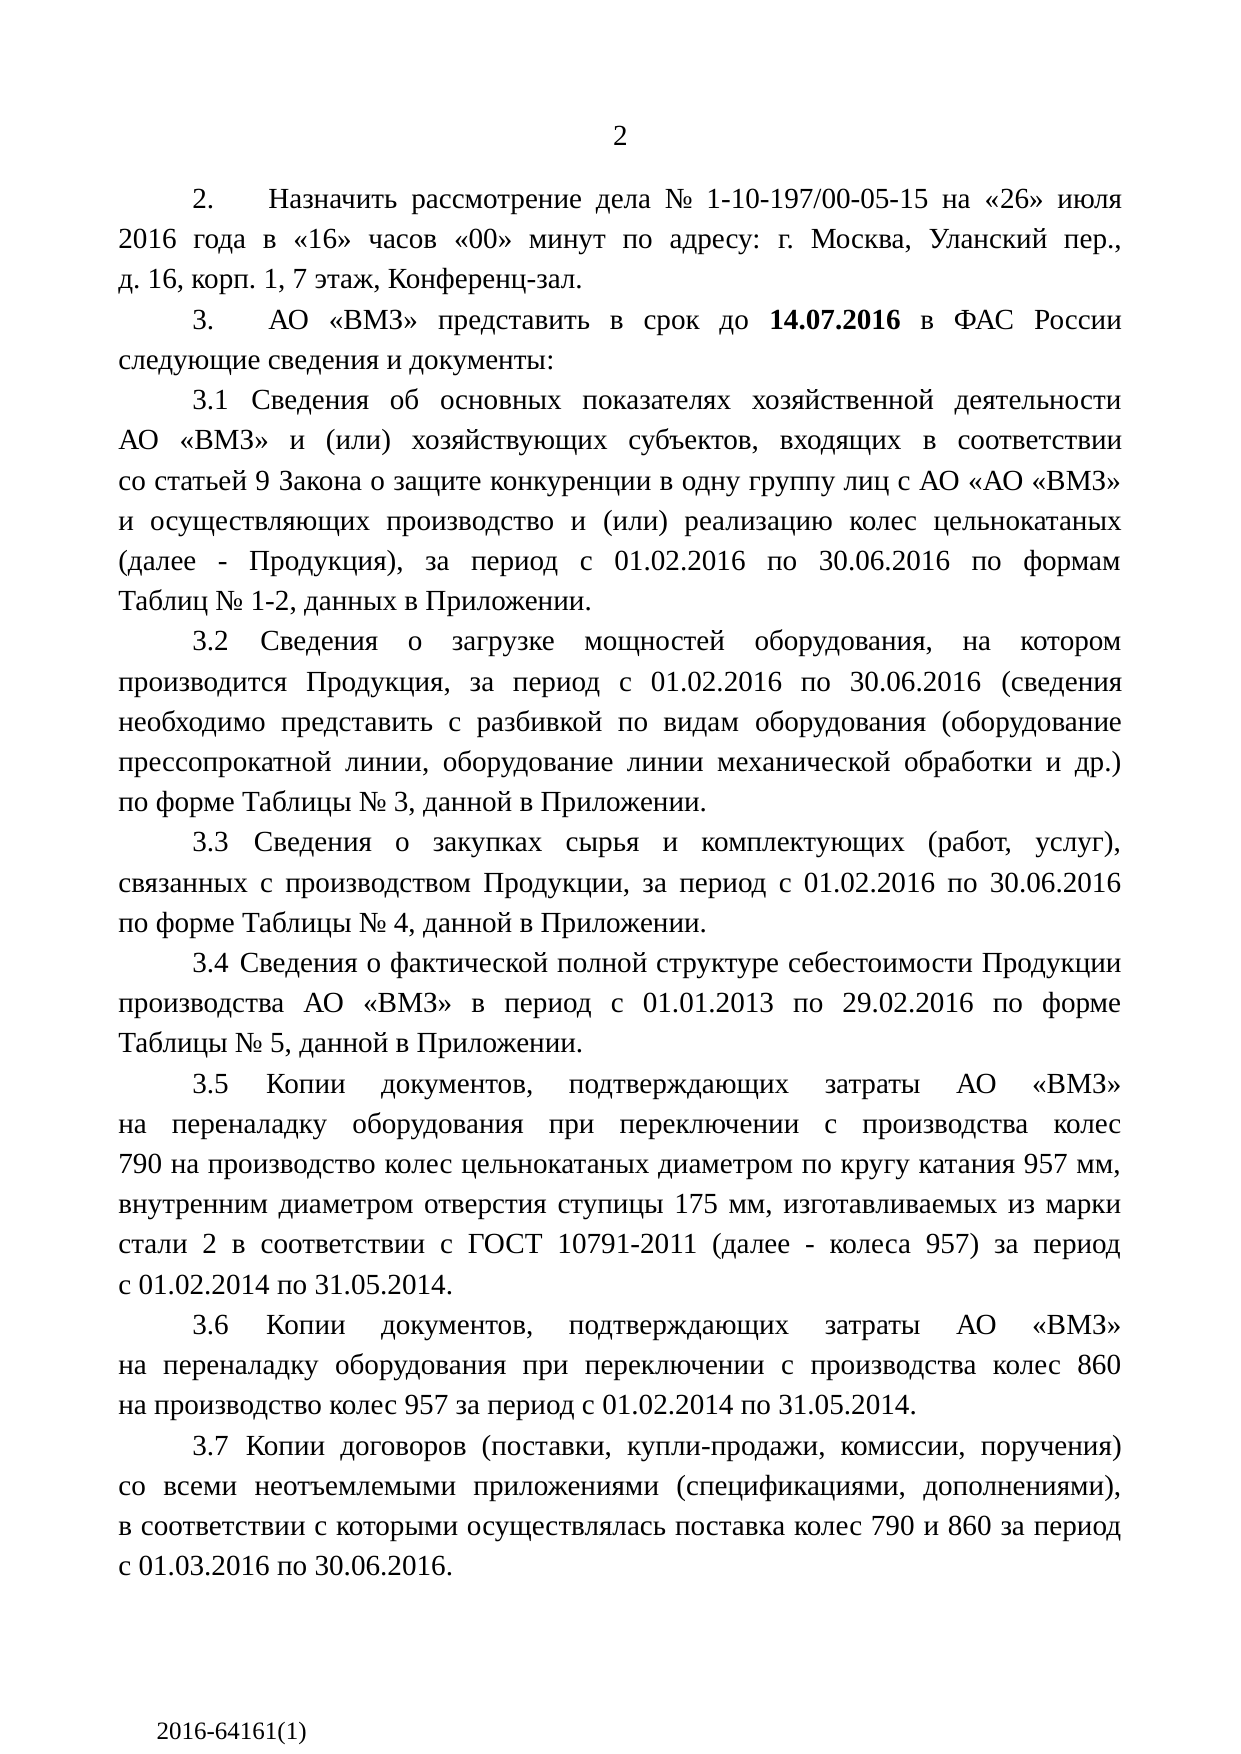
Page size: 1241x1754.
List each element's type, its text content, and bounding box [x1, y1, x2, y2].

list Сведения о фактической полной структуре себестоимости Продукции производства АО «ВМЗ» в период с 01.01.2013 по 29.02.2016 по форме Таблицы № 5, данной в Приложении. [118, 945, 1122, 1059]
list Копии документов, подтверждающих затраты АО «ВМЗ» на переналадку оборудования при переключении с производства колес 790 на производство колес цельнокатаных диаметром по кругу катания 957 мм, внутренним диаметром отверстия ступицы 175 мм, изготавливаемых из марки стали 2 в соответствии с ГОСТ 10791-2011 (далее - колеса 957) за период с 01.02.2014 по 31.05.2014. [118, 1066, 1122, 1300]
list Сведения об основных показателях хозяйственной деятельности АО «ВМЗ» и (или) хозяйствующих субъектов, входящих в соответствии со статьей 9 Закона о защите конкуренции в одну группу лиц с АО «АО «ВМЗ» и осуществляющих производство и (или) реализацию колес цельнокатаных (далее - Продукция), за период с 01.02.2016 по 30.06.2016 по формам Таблиц № 1-2, данных в Приложении. [118, 382, 1122, 617]
list АО «ВМЗ» представить в срок до 14.07.2016 в ФАС России следующие сведения и документы: [118, 302, 1122, 376]
list Сведения о загрузке мощностей оборудования, на котором производится Продукция, за период с 01.02.2016 по 30.06.2016 (сведения необходимо представить с разбивкой по видам оборудования (оборудование прессопрокатной линии, оборудование линии механической обработки и др.) по форме Таблицы № 3, данной в Приложении. [118, 623, 1122, 818]
list Копии договоров (поставки, купли-продажи, комиссии, поручения) со всеми неотъемлемыми приложениями (спецификациями, дополнениями), в соответствии с которыми осуществлялась поставка колес 790 и 860 за период с 01.03.2016 по 30.06.2016. [118, 1428, 1122, 1582]
list Копии документов, подтверждающих затраты АО «ВМЗ» на переналадку оборудования при переключении с производства колес 860 на производство колес 957 за период с 01.02.2014 по 31.05.2014. [118, 1307, 1122, 1421]
list Сведения о закупках сырья и комплектующих (работ, услуг), связанных с производством Продукции, за период с 01.02.2016 по 30.06.2016 по форме Таблицы № 4, данной в Приложении. [118, 824, 1122, 938]
list Назначить рассмотрение дела № 1-10-197/00-05-15 на «26» июля 2016 года в «16» часов «00» минут по адресу: г. Москва, Уланский пер., д. 16, корп. 1, 7 этаж, Конференц-зал. [118, 181, 1122, 295]
